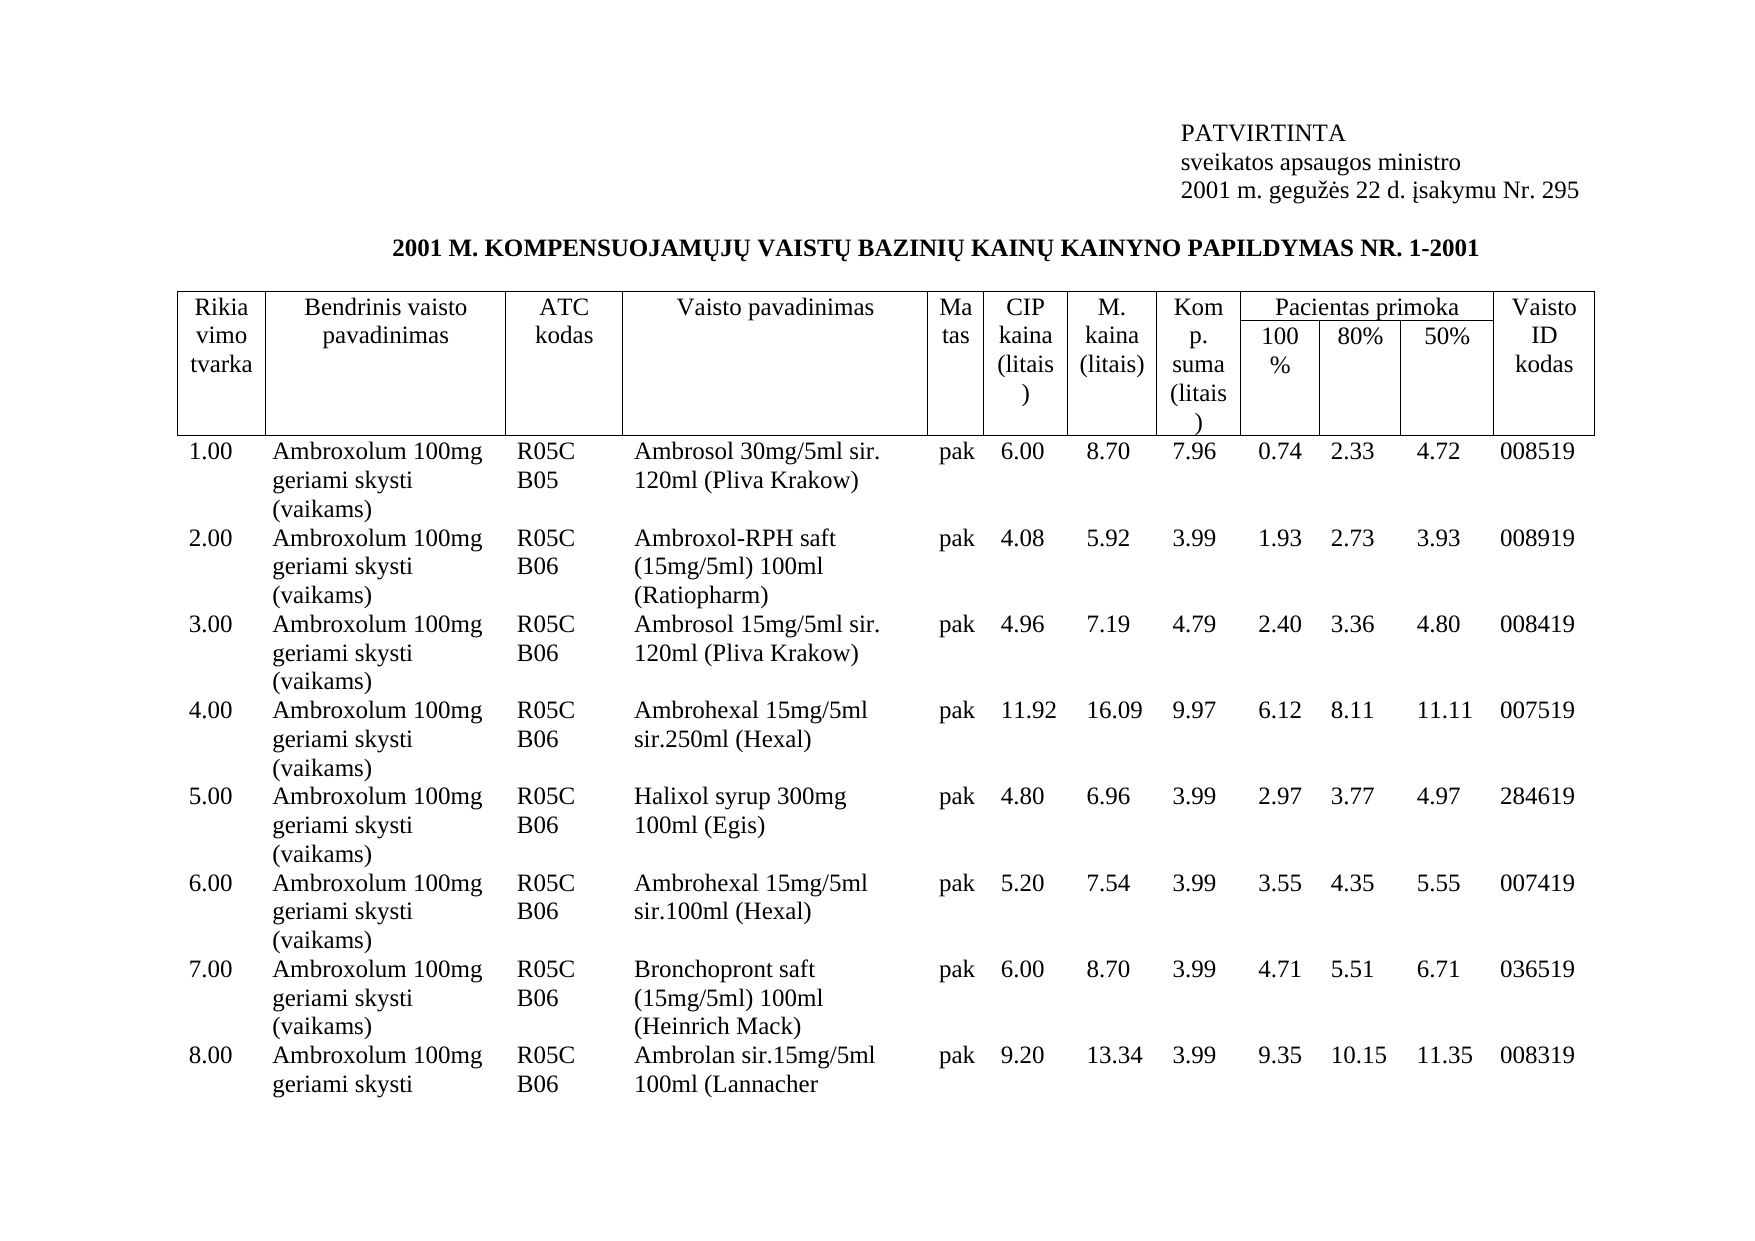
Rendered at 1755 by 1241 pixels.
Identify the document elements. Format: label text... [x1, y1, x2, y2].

table_cell 5.20 [989, 868, 1075, 954]
table_cell 4.80 [989, 781, 1075, 868]
table_cell 284619 [1489, 781, 1589, 868]
table_cell 6.00 [989, 954, 1075, 1040]
table_cell 8.70 [1075, 436, 1161, 523]
table_cell 4.80 [1405, 609, 1489, 695]
table_cell Ambroxolum 100mg geriami skysti (vaikams) [261, 523, 505, 609]
table_cell [1589, 954, 1595, 1040]
table_cell 2.40 [1247, 609, 1319, 695]
table_cell R05C B06 [505, 609, 623, 695]
table_cell [1589, 1040, 1595, 1098]
table_cell 036519 [1489, 954, 1589, 1040]
table_cell R05C B06 [505, 1040, 623, 1098]
table_cell 2.00 [177, 523, 261, 609]
table_cell Ambroxolum 100mg geriami skysti [261, 1040, 505, 1098]
table_cell pak [928, 436, 989, 523]
table_cell 5.92 [1075, 523, 1161, 609]
table_header ATC kodas [506, 292, 622, 435]
table_cell R05C B06 [505, 954, 623, 1040]
table_header Vaisto ID kodas [1494, 292, 1594, 435]
table_cell R05C B06 [505, 695, 623, 781]
table_cell 3.99 [1161, 954, 1247, 1040]
table_cell 7.19 [1075, 609, 1161, 695]
table_cell Ambroxolum 100mg geriami skysti (vaikams) [261, 868, 505, 954]
table_cell 8.70 [1075, 954, 1161, 1040]
table_cell Halixol syrup 300mg 100ml (Egis) [623, 781, 928, 868]
table_cell 1.93 [1247, 523, 1319, 609]
table_cell 6.71 [1405, 954, 1489, 1040]
table_cell 5.00 [177, 781, 261, 868]
table_cell 0.74 [1247, 436, 1319, 523]
table_header Komp. suma (litais) [1157, 292, 1240, 435]
table_cell Bronchopront saft (15mg/5ml) 100ml (Heinrich Mack) [623, 954, 928, 1040]
table_header Vaisto pavadinimas [623, 292, 927, 435]
table_cell 9.35 [1247, 1040, 1319, 1098]
table_cell 6.96 [1075, 781, 1161, 868]
table_cell Ambrohexal 15mg/5ml sir.100ml (Hexal) [623, 868, 928, 954]
table_cell 80% [1320, 321, 1400, 435]
table_cell 11.35 [1405, 1040, 1489, 1098]
table_cell 4.35 [1319, 868, 1405, 954]
table_cell 3.77 [1319, 781, 1405, 868]
table_header M. kaina (litais) [1068, 292, 1156, 435]
table_cell 3.55 [1247, 868, 1319, 954]
table_header CIP kaina (litais) [984, 292, 1067, 435]
table_cell R05C B06 [505, 523, 623, 609]
table_header Rikiavimo tvarka [178, 292, 265, 435]
table_cell pak [928, 1040, 989, 1098]
table_cell Ambrosol 30mg/5ml sir. 120ml (Pliva Krakow) [623, 436, 928, 523]
table_cell 2.33 [1319, 436, 1405, 523]
table_cell [1589, 781, 1595, 868]
table_cell 4.79 [1161, 609, 1247, 695]
table_cell 4.08 [989, 523, 1075, 609]
text 2001 m. gegužės 22 d. įsakymu Nr. 295 [177, 176, 1695, 204]
text 2001 m. Kompensuojamųjų vaistų bazinių kainų kainyno papildymas Nr. 1-2001 [177, 233, 1695, 262]
table_cell 3.36 [1319, 609, 1405, 695]
table_cell 008419 [1489, 609, 1589, 695]
table_cell 10.15 [1319, 1040, 1405, 1098]
table_header Pacientas primoka [1241, 292, 1493, 320]
table_cell 008919 [1489, 523, 1589, 609]
table_cell [1589, 436, 1595, 523]
table_cell pak [928, 695, 989, 781]
table_cell 1.00 [177, 436, 261, 523]
table_cell 6.12 [1247, 695, 1319, 781]
table_cell pak [928, 523, 989, 609]
table_cell 4.72 [1405, 436, 1489, 523]
table_cell R05C B05 [505, 436, 623, 523]
table_cell [1589, 609, 1595, 695]
table_cell 3.99 [1161, 868, 1247, 954]
table_cell 7.54 [1075, 868, 1161, 954]
table_cell 007419 [1489, 868, 1589, 954]
table_cell 50% [1401, 321, 1493, 435]
table_cell Ambroxolum 100mg geriami skysti (vaikams) [261, 781, 505, 868]
table_cell Ambrosol 15mg/5ml sir. 120ml (Pliva Krakow) [623, 609, 928, 695]
table_cell 3.93 [1405, 523, 1489, 609]
table_cell 4.71 [1247, 954, 1319, 1040]
table_cell 2.73 [1319, 523, 1405, 609]
table_cell pak [928, 781, 989, 868]
table_cell 4.96 [989, 609, 1075, 695]
table_cell 8.11 [1319, 695, 1405, 781]
table_cell 11.92 [989, 695, 1075, 781]
table_cell 100% [1241, 321, 1319, 435]
table_cell R05C B06 [505, 781, 623, 868]
table_cell 3.99 [1161, 1040, 1247, 1098]
table_cell pak [928, 954, 989, 1040]
table_cell 6.00 [989, 436, 1075, 523]
table_cell 2.97 [1247, 781, 1319, 868]
table_cell 007519 [1489, 695, 1589, 781]
table_cell Ambroxolum 100mg geriami skysti (vaikams) [261, 609, 505, 695]
table_cell 5.51 [1319, 954, 1405, 1040]
table_cell 16.09 [1075, 695, 1161, 781]
table_cell R05C B06 [505, 868, 623, 954]
table_cell Ambroxol-RPH saft (15mg/5ml) 100ml (Ratiopharm) [623, 523, 928, 609]
table_header Matas [928, 292, 983, 435]
table_cell 8.00 [177, 1040, 261, 1098]
table_cell 9.20 [989, 1040, 1075, 1098]
table_cell 3.99 [1161, 781, 1247, 868]
table_cell 7.00 [177, 954, 261, 1040]
table_cell [1589, 868, 1595, 954]
table_cell [1589, 523, 1595, 609]
table_cell 11.11 [1405, 695, 1489, 781]
table_cell 3.00 [177, 609, 261, 695]
table_cell 3.99 [1161, 523, 1247, 609]
table_cell pak [928, 868, 989, 954]
table_cell 008519 [1489, 436, 1589, 523]
table_cell Ambrohexal 15mg/5ml sir.250ml (Hexal) [623, 695, 928, 781]
table_cell 4.00 [177, 695, 261, 781]
table_cell Ambroxolum 100mg geriami skysti (vaikams) [261, 436, 505, 523]
table_cell pak [928, 609, 989, 695]
table_cell 4.97 [1405, 781, 1489, 868]
table_header Bendrinis vaisto pavadinimas [266, 292, 505, 435]
table_cell 13.34 [1075, 1040, 1161, 1098]
table_cell 5.55 [1405, 868, 1489, 954]
table_cell 008319 [1489, 1040, 1589, 1098]
table_cell 9.97 [1161, 695, 1247, 781]
table_cell 6.00 [177, 868, 261, 954]
text PATVIRTINTA [177, 118, 1695, 147]
table_cell Ambroxolum 100mg geriami skysti (vaikams) [261, 954, 505, 1040]
table_cell 7.96 [1161, 436, 1247, 523]
table_cell Ambrolan sir.15mg/5ml 100ml (Lannacher [623, 1040, 928, 1098]
text sveikatos apsaugos ministro [177, 147, 1695, 176]
table_cell Ambroxolum 100mg geriami skysti (vaikams) [261, 695, 505, 781]
table_cell [1589, 695, 1595, 781]
